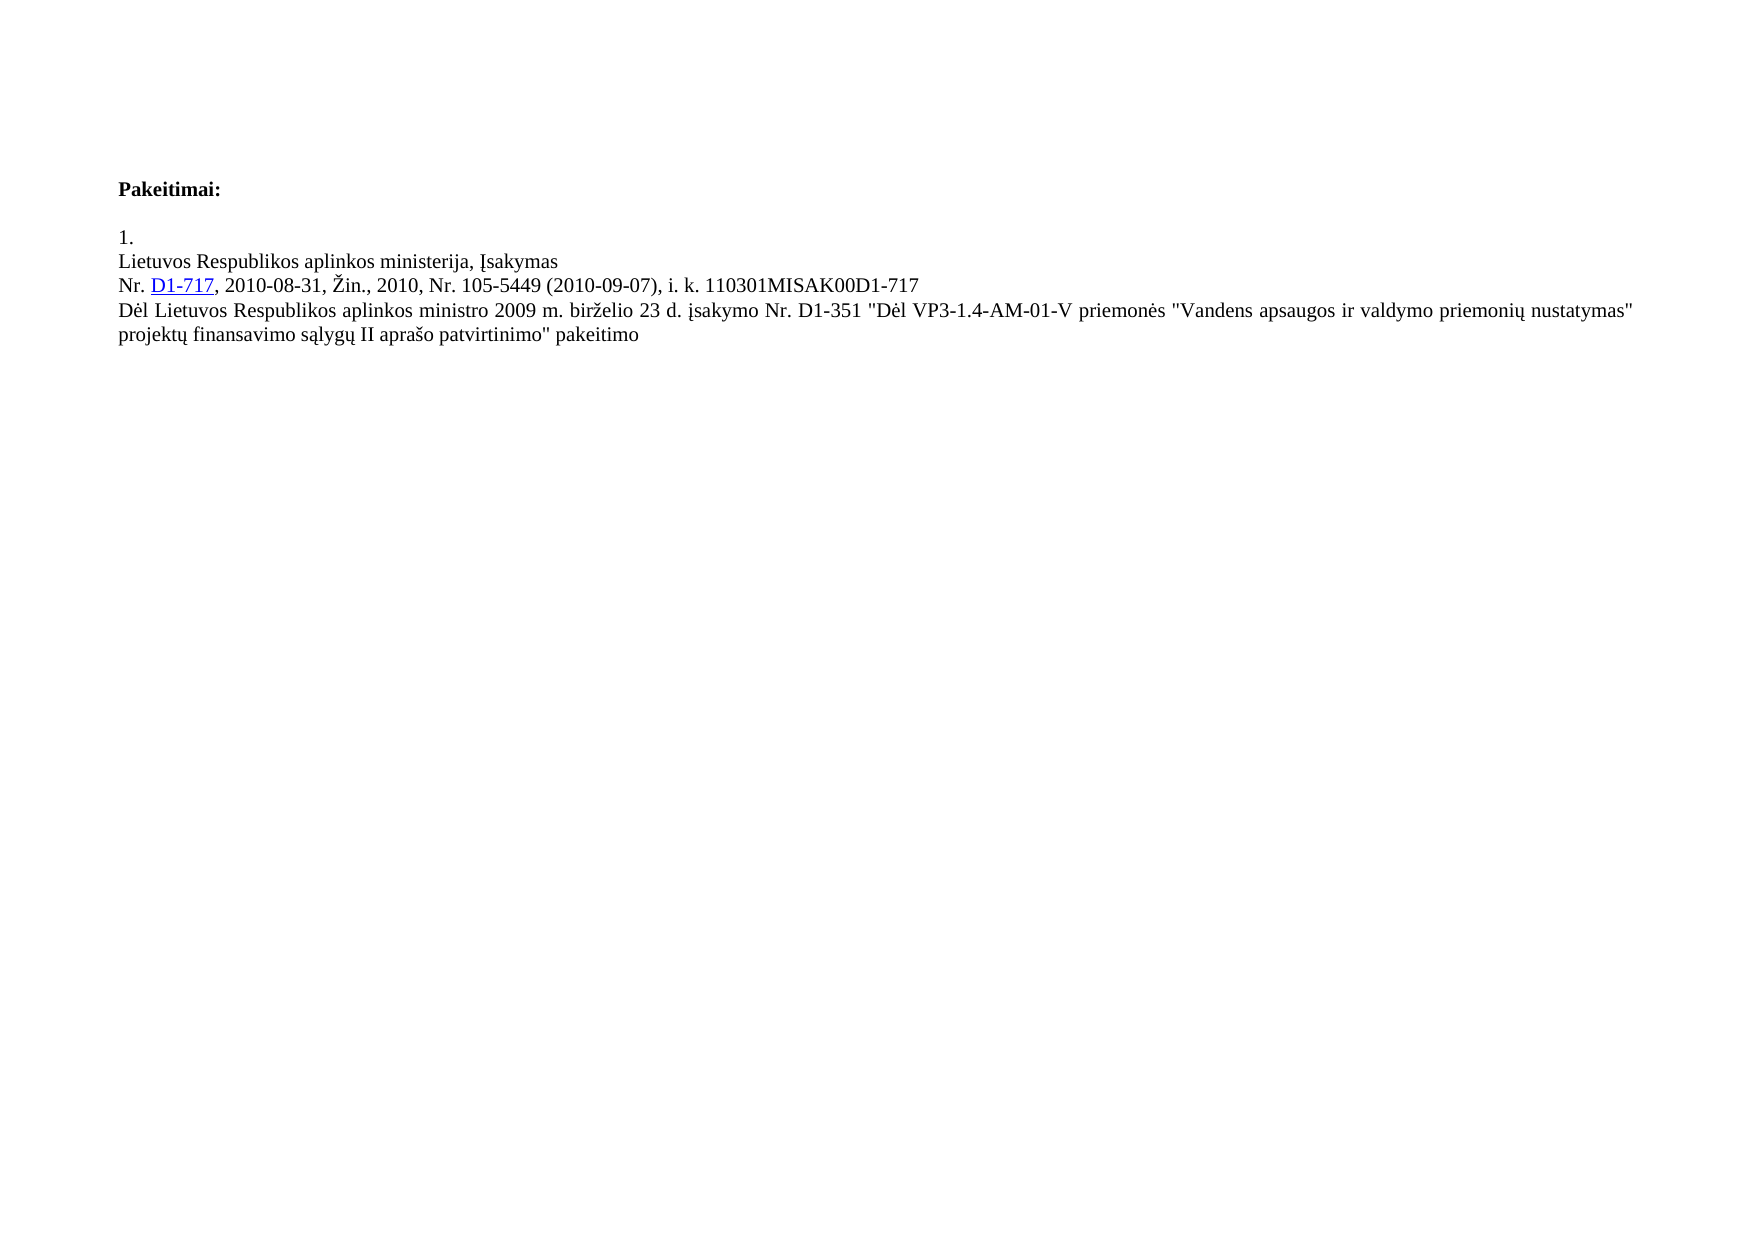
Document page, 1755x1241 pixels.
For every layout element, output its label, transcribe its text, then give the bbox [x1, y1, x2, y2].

text Nr. D1-717, 2010-08-31, Žin., 2010, Nr. 105-5449 (2010-09-07), i. k. 110301MISAK00D1-717 [118, 273, 1636, 297]
text 1. [118, 225, 1636, 249]
text Dėl Lietuvos Respublikos aplinkos ministro 2009 m. birželio 23 d. įsakymo Nr. D1-351 "Dėl VP3-1.4-AM-01-V priemonės "Vandens apsaugos ir valdymo priemonių nustatymas" projektų finansavimo sąlygų II aprašo patvirtinimo" pakeitimo [118, 297, 1636, 346]
text Pakeitimai: [118, 177, 1636, 201]
text Lietuvos Respublikos aplinkos ministerija, Įsakymas [118, 249, 1636, 273]
